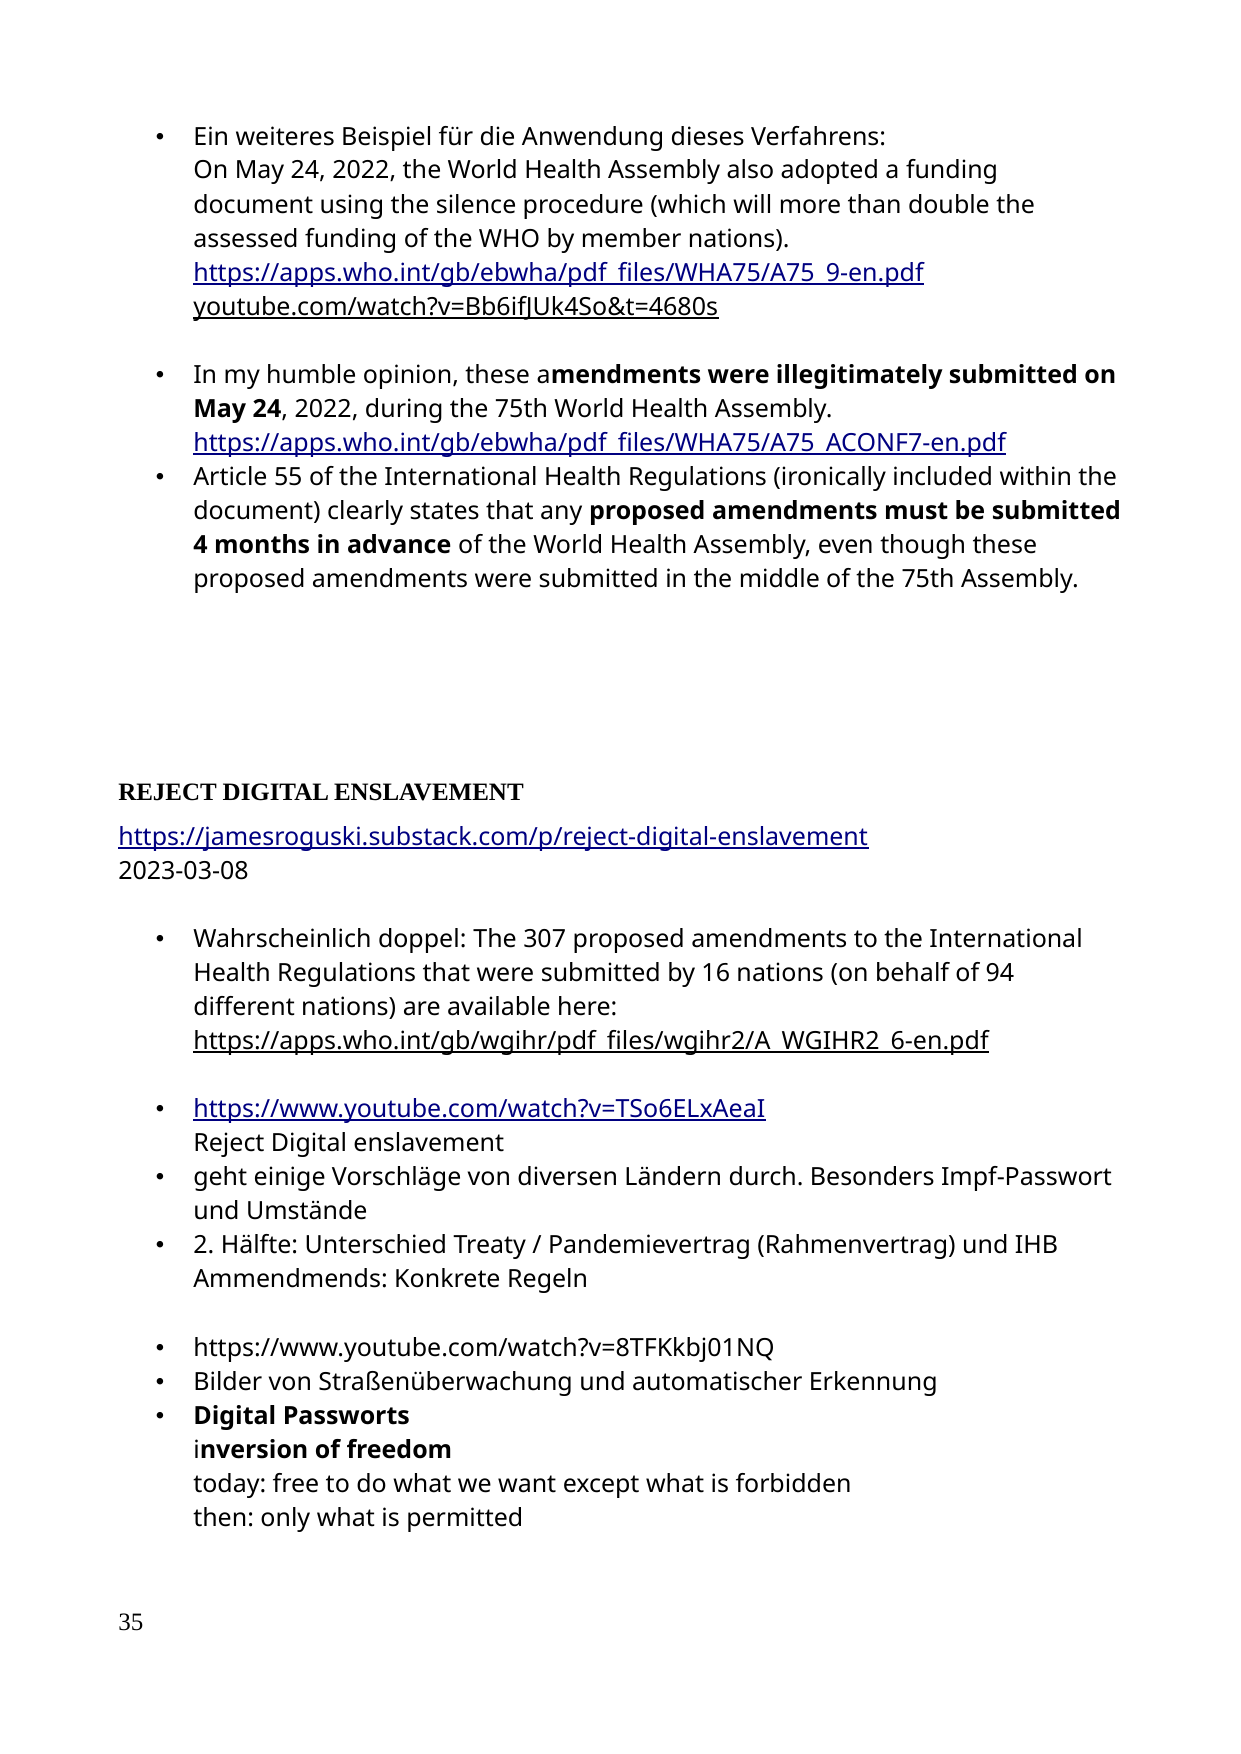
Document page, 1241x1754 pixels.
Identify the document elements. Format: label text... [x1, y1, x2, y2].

list https://apps.who.int/gb/ebwha/pdf_files/WHA75/A75_9-en.pdf [156, 254, 1122, 288]
list Ein weiteres Beispiel für die Anwendung dieses Verfahrens: [156, 118, 1122, 152]
list Digital Passworts [156, 1397, 1122, 1431]
list then: only what is permitted [156, 1499, 1122, 1533]
list https://apps.who.int/gb/wgihr/pdf_files/wgihr2/A_WGIHR2_6-en.pdf [156, 1023, 1122, 1057]
list https://www.youtube.com/watch?v=8TFKkbj01NQ [156, 1329, 1122, 1363]
subtitle REJECT DIGITAL ENSLAVEMENT [118, 777, 1122, 806]
list youtube.com/watch?v=Bb6ifJUk4So&t=4680s [156, 288, 1122, 322]
list On May 24, 2022, the World Health Assembly also adopted a funding document using the silence procedure (which will more than double the assessed funding of the WHO by member nations). [156, 152, 1122, 254]
list Article 55 of the International Health Regulations (ironically included within the document) clearly states that any proposed amendments must be submitted 4 months in advance of the World Health Assembly, even though these proposed amendments were submitted in the middle of the 75th Assembly. [156, 459, 1122, 595]
list geht einige Vorschläge von diversen Ländern durch. Besonders Impf-Passwort und Umstände [156, 1159, 1122, 1227]
text https://jamesroguski.substack.com/p/reject-digital-enslavement [118, 818, 1122, 852]
list inversion of freedom [156, 1431, 1122, 1465]
text 2023-03-08 [118, 852, 1122, 886]
list In my humble opinion, these amendments were illegitimately submitted on May 24, 2022, during the 75th World Health Assembly. https://apps.who.int/gb/ebwha/pdf_files/WHA75/A75_ACONF7-en.pdf [156, 357, 1122, 459]
list Wahrscheinlich doppel: The 307 proposed amendments to the International Health Regulations that were submitted by 16 nations (on behalf of 94 different nations) are available here: [156, 920, 1122, 1023]
list https://www.youtube.com/watch?v=TSo6ELxAeaI Reject Digital enslavement [156, 1091, 1122, 1159]
list 2. Hälfte: Unterschied Treaty / Pandemievertrag (Rahmenvertrag) und IHB Ammendmends: Konkrete Regeln [156, 1227, 1122, 1295]
list today: free to do what we want except what is forbidden [156, 1465, 1122, 1499]
list Bilder von Straßenüberwachung und automatischer Erkennung [156, 1363, 1122, 1397]
